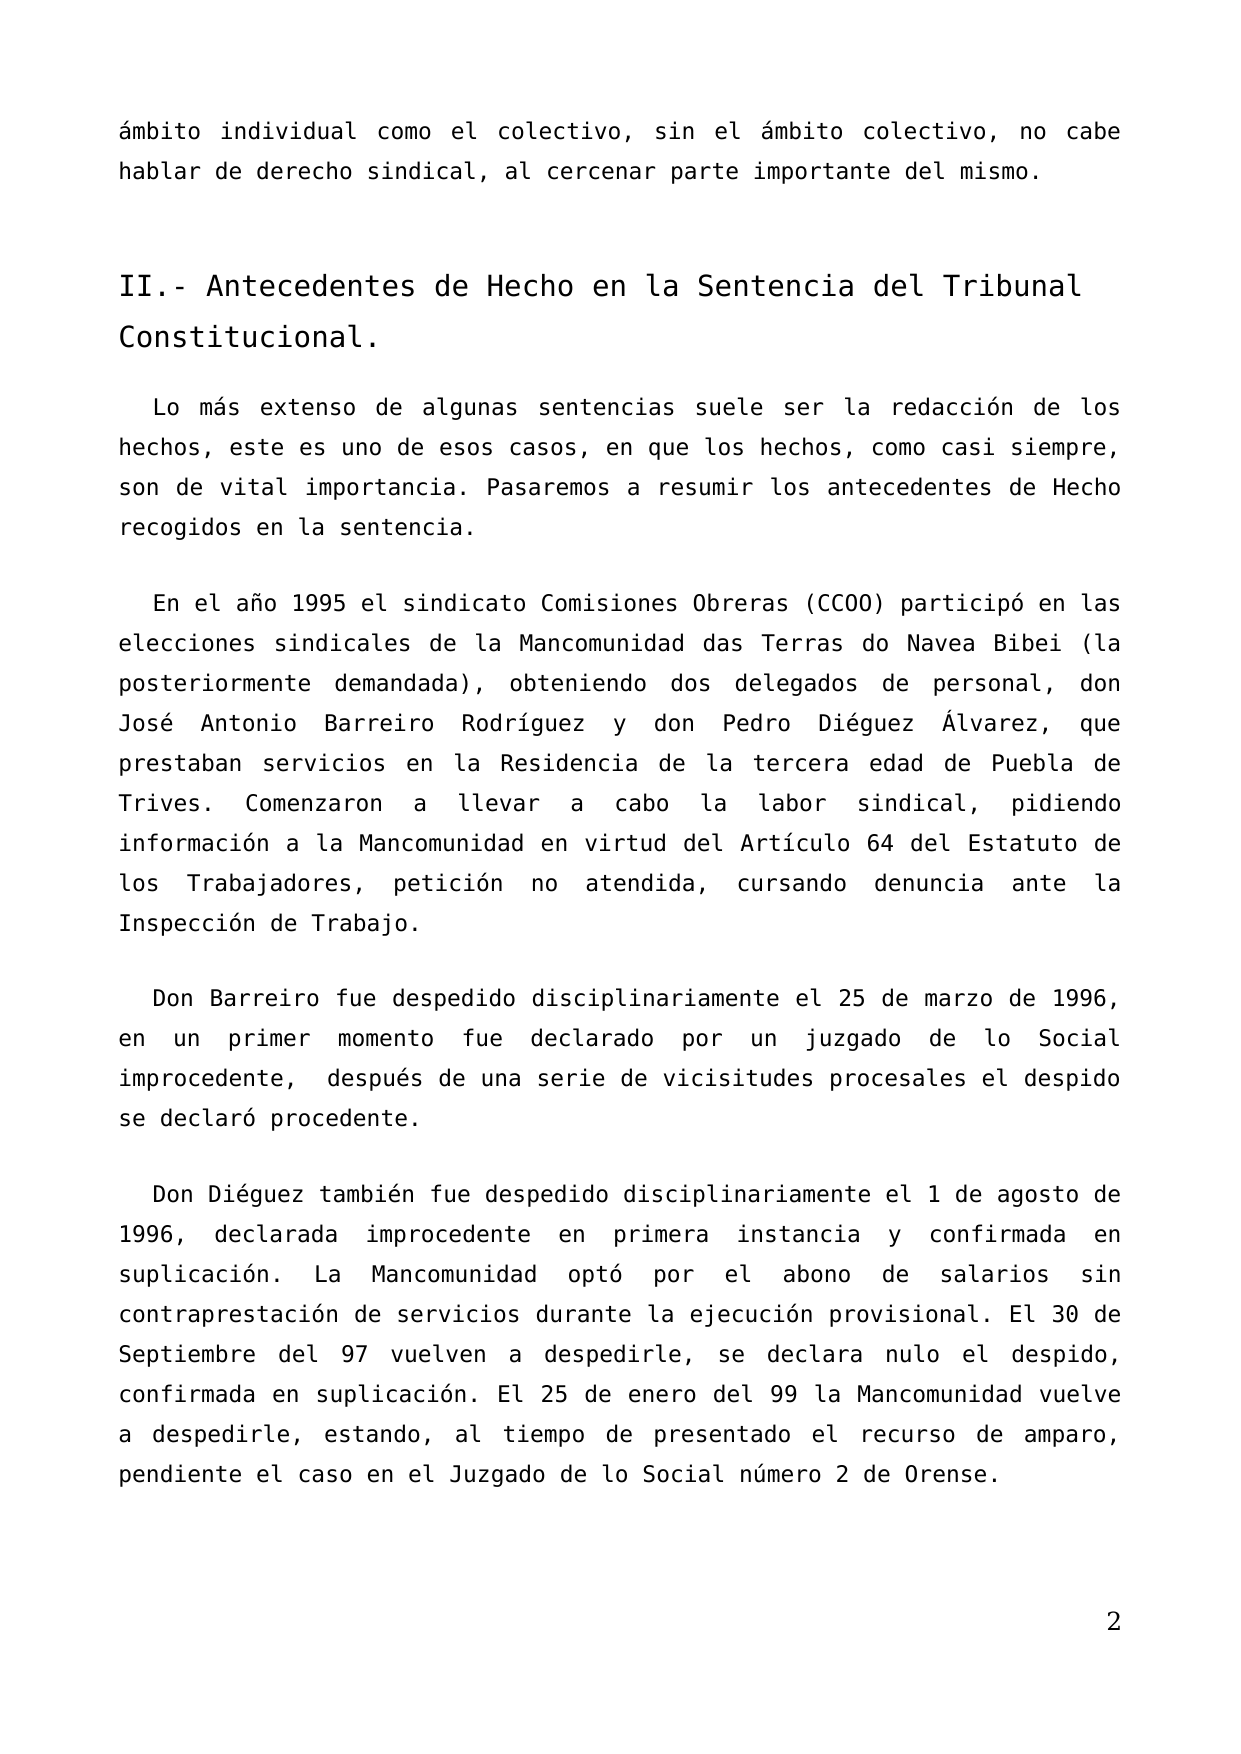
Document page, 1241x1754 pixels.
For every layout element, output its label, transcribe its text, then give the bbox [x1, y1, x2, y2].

text Don Diéguez también fue despedido disciplinariamente el 1 de agosto de 1996, declarada improcedente en primera instancia y confirmada en suplicación. La Mancomunidad optó por el abono de salarios sin contraprestación de servicios durante la ejecución provisional. El 30 de Septiembre del 97 vuelven a despedirle, se declara nulo el despido, confirmada en suplicación. El 25 de enero del 99 la Mancomunidad vuelve a despedirle, estando, al tiempo de presentado el recurso de amparo, pendiente el caso en el Juzgado de lo Social número 2 de Orense. [118, 1181, 1122, 1487]
text II.- Antecedentes de Hecho en la Sentencia del Tribunal Constitucional. [118, 269, 1122, 354]
text ámbito individual como el colectivo, sin el ámbito colectivo, no cabe hablar de derecho sindical, al cercenar parte importante del mismo. [118, 118, 1122, 185]
text En el año 1995 el sindicato Comisiones Obreras (CCOO) participó en las elecciones sindicales de la Mancomunidad das Terras do Navea Bibei (la posteriormente demandada), obteniendo dos delegados de personal, don José Antonio Barreiro Rodríguez y don Pedro Diéguez Álvarez, que prestaban servicios en la Residencia de la tercera edad de Puebla de Trives. Comenzaron a llevar a cabo la labor sindical, pidiendo información a la Mancomunidad en virtud del Artículo 64 del Estatuto de los Trabajadores, petición no atendida, cursando denuncia ante la Inspección de Trabajo. [118, 590, 1122, 937]
text Don Barreiro fue despedido disciplinariamente el 25 de marzo de 1996, en un primer momento fue declarado por un juzgado de lo Social improcedente, después de una serie de vicisitudes procesales el despido se declaró procedente. [118, 985, 1122, 1132]
text Lo más extenso de algunas sentencias suele ser la redacción de los hechos, este es uno de esos casos, en que los hechos, como casi siempre, son de vital importancia. Pasaremos a resumir los antecedentes de Hecho recogidos en la sentencia. [118, 394, 1122, 541]
